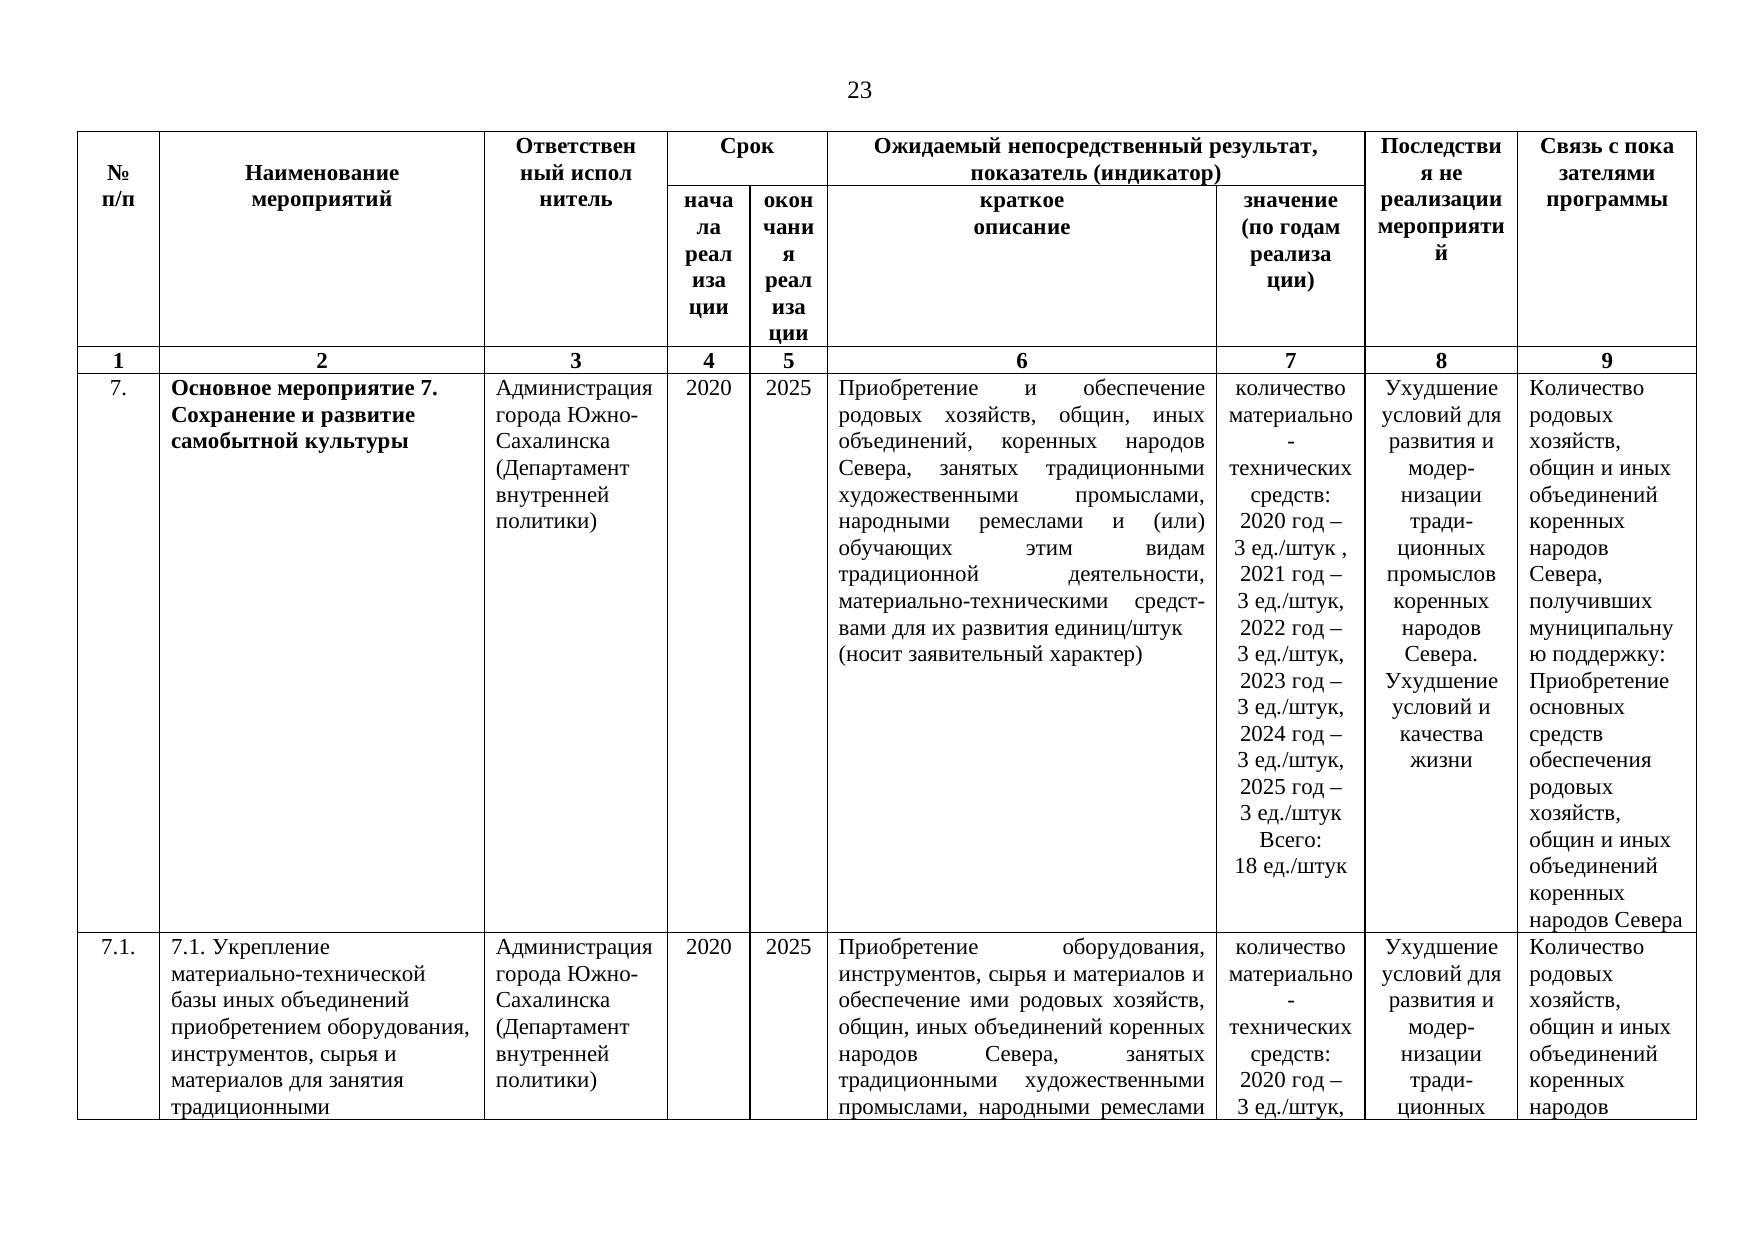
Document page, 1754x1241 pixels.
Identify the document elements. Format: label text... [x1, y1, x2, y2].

table_cell значение (по годам реализа ции) [1217, 186, 1364, 346]
table_cell 2025 [751, 933, 827, 1119]
table_header Ответствен ный испол нитель [485, 132, 667, 346]
table_cell Приобретение и обеспечение родовых хозяйств, общин, иных объединений, коренных народов Севера, занятых традиционными художественными промыслами, народными ремеслами и (или) обучающих этим видам традиционной деятельности, материально-техническими средст-вами для их развития единиц/штук (носит заявительный характер) [828, 374, 1216, 932]
table_cell краткое описание [828, 186, 1216, 346]
table_cell количество материально-технических средств: 2020 год – 3 ед./штук, [1217, 933, 1364, 1119]
table_cell Ухудшение условий для развития и модер- низации тради- ционных [1366, 933, 1517, 1119]
table_cell 1 [78, 347, 159, 373]
table_cell 2020 [668, 374, 749, 932]
table_cell 3 [485, 347, 667, 373]
table_header Последствия не реализации мероприятий [1366, 132, 1517, 346]
table_cell окончания реализа ции [751, 186, 827, 346]
table_cell 2020 [668, 933, 749, 1119]
table_header Наименование мероприятий [160, 132, 484, 346]
table_cell 7.1. Укрепление материально-технической базы иных объединений приобретением оборудования, инструментов, сырья и материалов для занятия традиционными [160, 933, 484, 1119]
table_cell 8 [1366, 347, 1517, 373]
table_cell 6 [828, 347, 1216, 373]
table_cell Администрация города Южно-Сахалинска (Департамент внутренней политики) [485, 933, 667, 1119]
table_cell Основное мероприятие 7. Сохранение и развитие самобытной культуры [160, 374, 484, 932]
table_header № п/п [78, 132, 159, 346]
table_cell Ухудшение условий для развития и модер- низации тради- ционных промыслов коренных народов Севера. Ухудшение условий и качества жизни [1366, 374, 1517, 932]
table_cell 5 [751, 347, 827, 373]
table_cell Приобретение оборудования, инструментов, сырья и материалов и обеспечение ими родовых хозяйств, общин, иных объединений коренных народов Севера, занятых традиционными художественными промыслами, народными ремеслами [828, 933, 1216, 1119]
table_cell 7 [1217, 347, 1364, 373]
table_cell 7.1. [78, 933, 159, 1119]
table_cell Администрация города Южно-Сахалинска (Департамент внутренней политики) [485, 374, 667, 932]
table_cell 7. [78, 374, 159, 932]
table_cell 9 [1518, 347, 1696, 373]
table_cell 2 [160, 347, 484, 373]
table_cell Количество родовых хозяйств, общин и иных объединений коренных народов Севера, получивших муниципальную поддержку: Приобретение основных средств обеспечения родовых хозяйств, общин и иных объединений коренных народов Севера [1518, 374, 1696, 932]
table_header Срок [668, 132, 827, 185]
table_cell начала реализа ции [668, 186, 749, 346]
table_cell 4 [668, 347, 749, 373]
table_header Ожидаемый непосредственный результат, показатель (индикатор) [828, 132, 1364, 185]
table_cell Количество родовых хозяйств, общин и иных объединений коренных народов [1518, 933, 1696, 1119]
table_header Связь с пока зателями программы [1518, 132, 1696, 346]
table_cell количество материально-технических средств: 2020 год – 3 ед./штук , 2021 год – 3 ед./штук, 2022 год – 3 ед./штук, 2023 год – 3 ед./штук, 2024 год – 3 ед./штук, 2025 год – 3 ед./штук Всего: 18 ед./штук [1217, 374, 1364, 932]
table_cell 2025 [751, 374, 827, 932]
